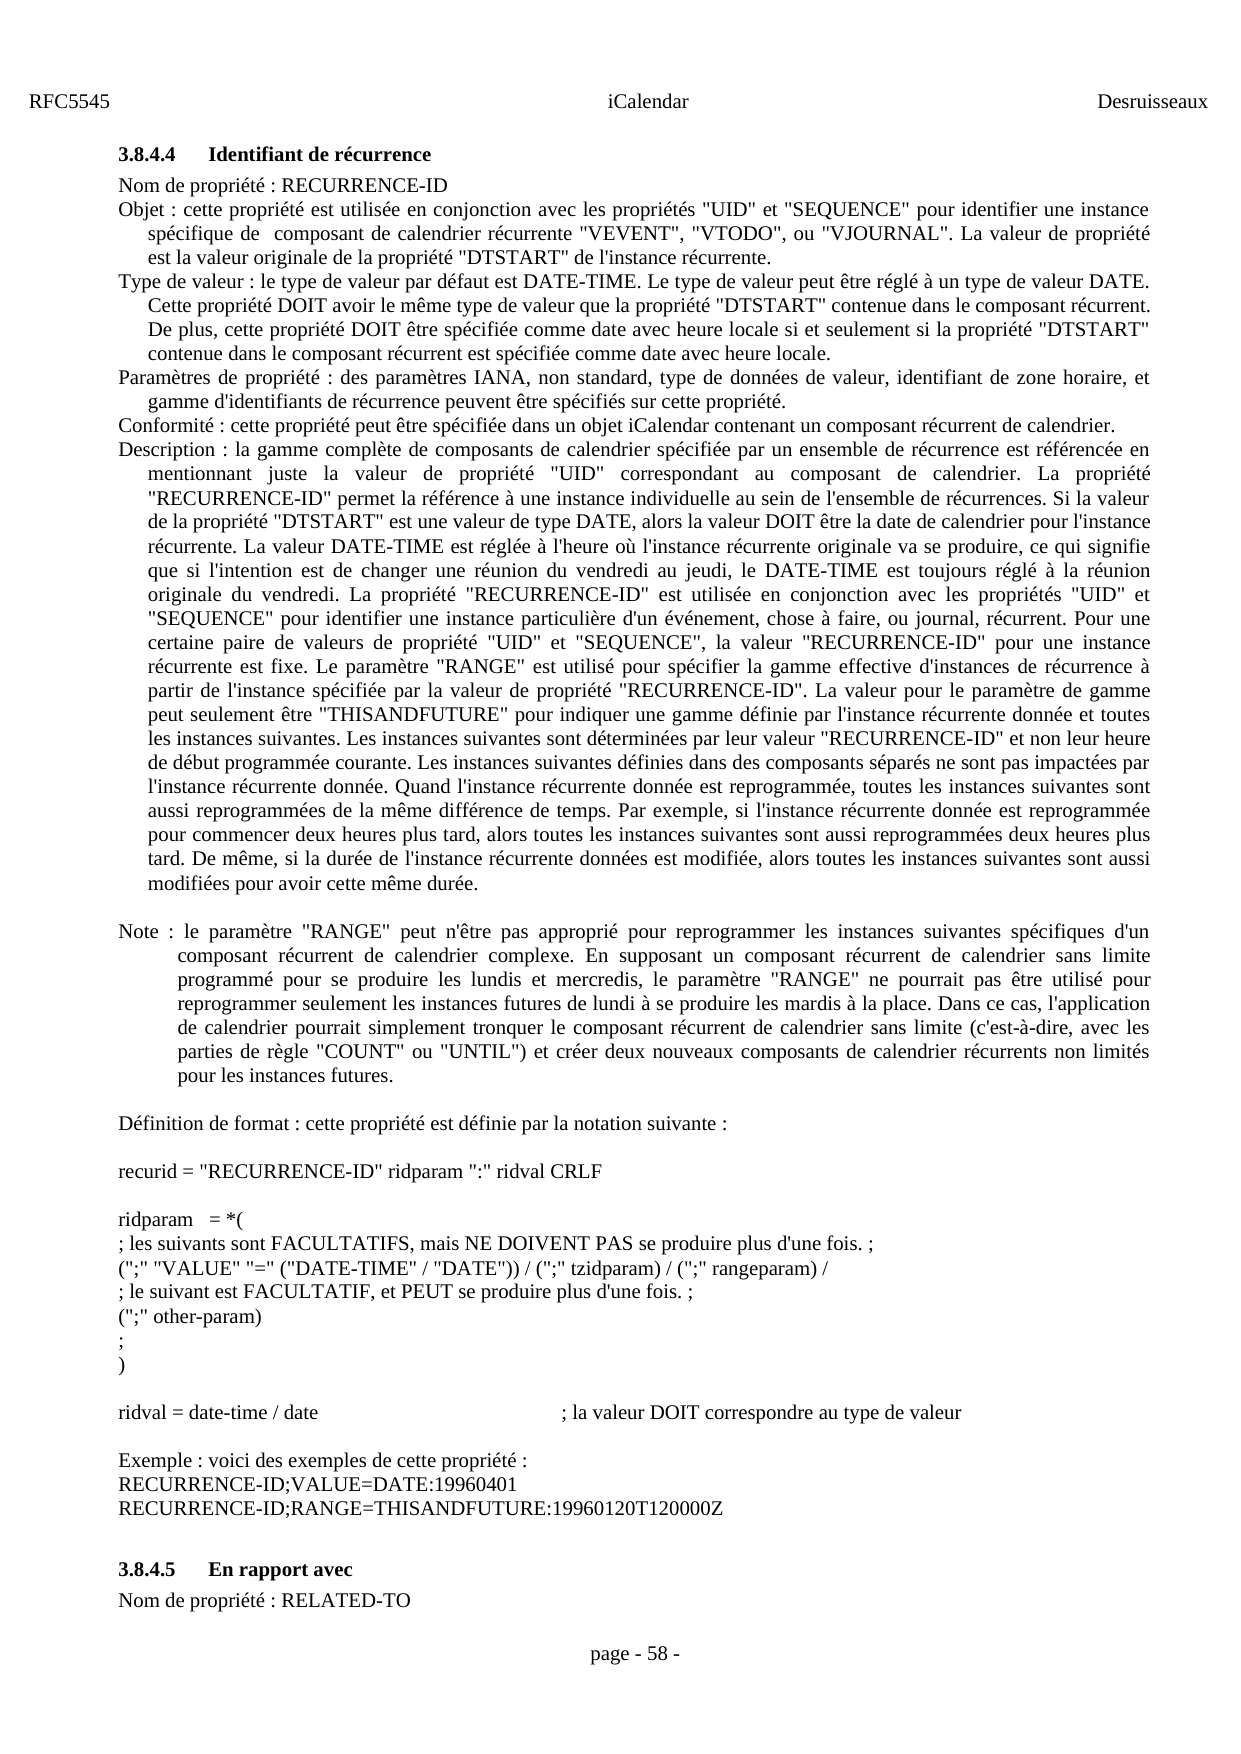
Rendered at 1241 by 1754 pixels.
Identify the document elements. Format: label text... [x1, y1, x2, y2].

text Description : la gamme complète de composants de calendrier spécifiée par un ensemble de récurrence est référencée en mentionnant juste la valeur de propriété "UID" correspondant au composant de calendrier. La propriété "RECURRENCE-ID" permet la référence à une instance individuelle au sein de l'ensemble de récurrences. Si la valeur de la propriété "DTSTART" est une valeur de type DATE, alors la valeur DOIT être la date de calendrier pour l'instance récurrente. La valeur DATE-TIME est réglée à l'heure où l'instance récurrente originale va se produire, ce qui signifie que si l'intention est de changer une réunion du vendredi au jeudi, le DATE-TIME est toujours réglé à la réunion originale du vendredi. La propriété "RECURRENCE-ID" est utilisée en conjonction avec les propriétés "UID" et "SEQUENCE" pour identifier une instance particulière d'un événement, chose à faire, ou journal, récurrent. Pour une certaine paire de valeurs de propriété "UID" et "SEQUENCE", la valeur "RECURRENCE-ID" pour une instance récurrente est fixe. Le paramètre "RANGE" est utilisé pour spécifier la gamme effective d'instances de récurrence à partir de l'instance spécifiée par la valeur de propriété "RECURRENCE-ID". La valeur pour le paramètre de gamme peut seulement être "THISANDFUTURE" pour indiquer une gamme définie par l'instance récurrente donnée et toutes les instances suivantes. Les instances suivantes sont déterminées par leur valeur "RECURRENCE-ID" et non leur heure de début programmée courante. Les instances suivantes définies dans des composants séparés ne sont pas impactées par l'instance récurrente donnée. Quand l'instance récurrente donnée est reprogrammée, toutes les instances suivantes sont aussi reprogrammées de la même différence de temps. Par exemple, si l'instance récurrente donnée est reprogrammée pour commencer deux heures plus tard, alors toutes les instances suivantes sont aussi reprogrammées deux heures plus tard. De même, si la durée de l'instance récurrente données est modifiée, alors toutes les instances suivantes sont aussi modifiées pour avoir cette même durée. [118, 437, 1152, 894]
text Paramètres de propriété : des paramètres IANA, non standard, type de données de valeur, identifiant de zone horaire, et gamme d'identifiants de récurrence peuvent être spécifiés sur cette propriété. [118, 365, 1152, 413]
text Objet : cette propriété est utilisée en conjonction avec les propriétés "UID" et "SEQUENCE" pour identifier une instance spécifique de composant de calendrier récurrente "VEVENT", "VTODO", ou "VJOURNAL". La valeur de propriété est la valeur originale de la propriété "DTSTART" de l'instance récurrente. [118, 197, 1152, 269]
text Note : le paramètre "RANGE" peut n'être pas approprié pour reprogrammer les instances suivantes spécifiques d'un composant récurrent de calendrier complexe. En supposant un composant récurrent de calendrier sans limite programmé pour se produire les lundis et mercredis, le paramètre "RANGE" ne pourrait pas être utilisé pour reprogrammer seulement les instances futures de lundi à se produire les mardis à la place. Dans ce cas, l'application de calendrier pourrait simplement tronquer le composant récurrent de calendrier sans limite (c'est-à-dire, avec les parties de règle "COUNT" ou "UNTIL") et créer deux nouveaux composants de calendrier récurrents non limités pour les instances futures. [118, 918, 1152, 1087]
text ridparam = *( [118, 1207, 1152, 1231]
text ridval = date-time / date ; la valeur DOIT correspondre au type de valeur [118, 1400, 1152, 1424]
text recurid = "RECURRENCE-ID" ridparam ":" ridval CRLF [118, 1159, 1152, 1183]
subtitle 3.8.4.4 Identifiant de récurrence [118, 142, 1152, 166]
text (";" "VALUE" "=" ("DATE-TIME" / "DATE")) / (";" tzidparam) / (";" rangeparam) / [118, 1255, 1152, 1279]
text Définition de format : cette propriété est définie par la notation suivante : [118, 1111, 1152, 1135]
text Exemple : voici des exemples de cette propriété : [118, 1448, 1152, 1472]
subtitle 3.8.4.5 En rapport avec [118, 1557, 1152, 1581]
text ; le suivant est FACULTATIF, et PEUT se produire plus d'une fois. ; [118, 1279, 1152, 1303]
text Nom de propriété : RECURRENCE-ID [118, 173, 1152, 197]
text (";" other-param) [118, 1303, 1152, 1328]
text ; [118, 1328, 1152, 1352]
text RECURRENCE-ID;RANGE=THISANDFUTURE:19960120T120000Z [118, 1496, 1152, 1520]
text Conformité : cette propriété peut être spécifiée dans un objet iCalendar contenant un composant récurrent de calendrier. [118, 413, 1152, 437]
text Nom de propriété : RELATED-TO [118, 1588, 1152, 1612]
text RECURRENCE-ID;VALUE=DATE:19960401 [118, 1472, 1152, 1496]
text ; les suivants sont FACULTATIFS, mais NE DOIVENT PAS se produire plus d'une fois. ; [118, 1231, 1152, 1255]
text ) [118, 1352, 1152, 1376]
text Type de valeur : le type de valeur par défaut est DATE-TIME. Le type de valeur peut être réglé à un type de valeur DATE. Cette propriété DOIT avoir le même type de valeur que la propriété "DTSTART" contenue dans le composant récurrent. De plus, cette propriété DOIT être spécifiée comme date avec heure locale si et seulement si la propriété "DTSTART" contenue dans le composant récurrent est spécifiée comme date avec heure locale. [118, 269, 1152, 365]
